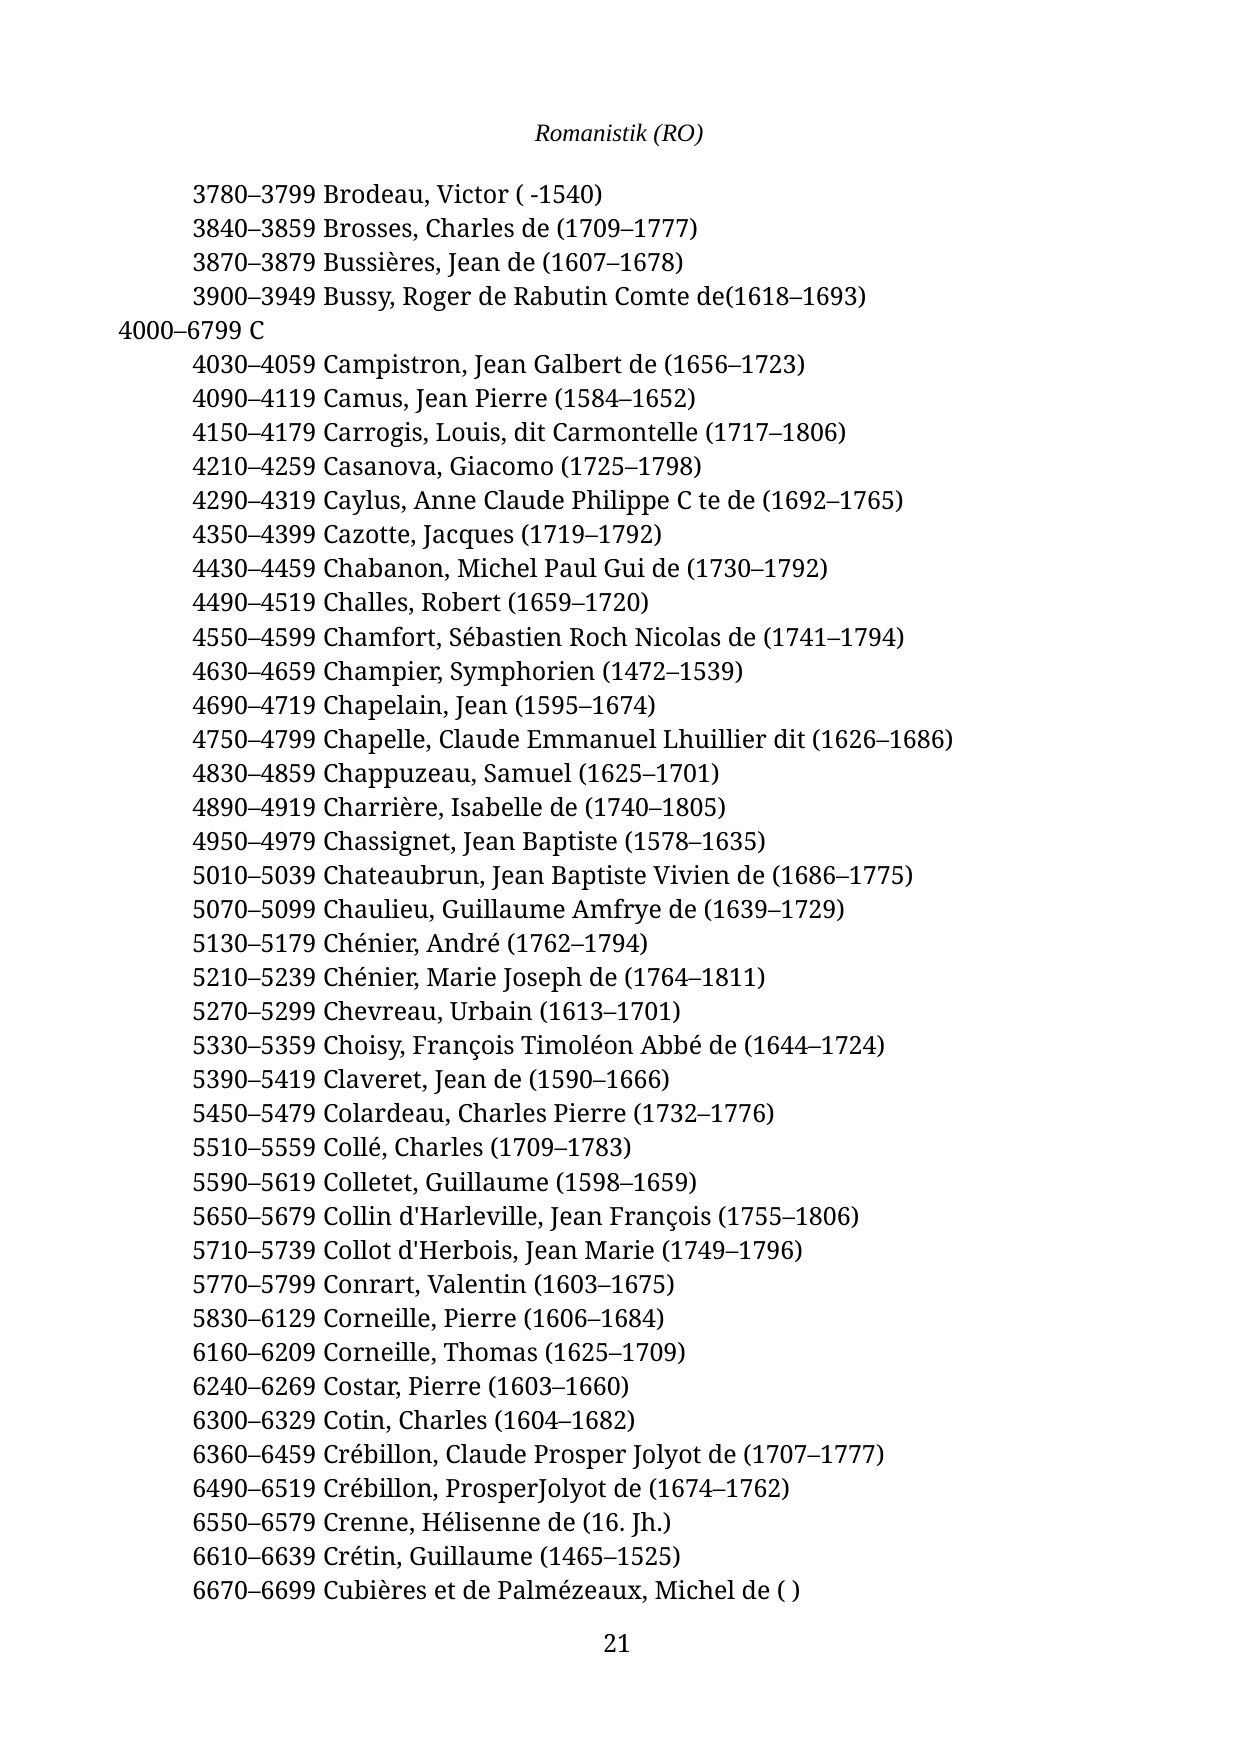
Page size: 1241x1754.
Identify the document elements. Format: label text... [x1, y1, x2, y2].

text 4690–4719 Chapelain, Jean (1595–1674) [118, 687, 1122, 721]
text 5510–5559 Collé, Charles (1709–1783) [118, 1130, 1122, 1164]
text 4890–4919 Charrière, Isabelle de (1740–1805) [118, 789, 1122, 823]
text 5010–5039 Chateaubrun, Jean Baptiste Vivien de (1686–1775) [118, 858, 1122, 892]
text 6670–6699 Cubières et de Palmézeaux, Michel de ( ) [118, 1573, 1122, 1607]
text 3870–3879 Bussières, Jean de (1607–1678) [118, 244, 1122, 278]
text 5070–5099 Chaulieu, Guillaume Amfrye de (1639–1729) [118, 892, 1122, 926]
text 6300–6329 Cotin, Charles (1604–1682) [118, 1403, 1122, 1437]
text 5390–5419 Claveret, Jean de (1590–1666) [118, 1062, 1122, 1096]
text 6240–6269 Costar, Pierre (1603–1660) [118, 1368, 1122, 1403]
text 4090–4119 Camus, Jean Pierre (1584–1652) [118, 381, 1122, 415]
text 4210–4259 Casanova, Giacomo (1725–1798) [118, 449, 1122, 483]
text 4830–4859 Chappuzeau, Samuel (1625–1701) [118, 755, 1122, 789]
text 4000–6799 C [118, 313, 1122, 347]
text 4030–4059 Campistron, Jean Galbert de (1656–1723) [118, 347, 1122, 381]
text 4550–4599 Chamfort, Sébastien Roch Nicolas de (1741–1794) [118, 619, 1122, 653]
text 6550–6579 Crenne, Hélisenne de (16. Jh.) [118, 1505, 1122, 1539]
text 6160–6209 Corneille, Thomas (1625–1709) [118, 1334, 1122, 1368]
text 4630–4659 Champier, Symphorien (1472–1539) [118, 653, 1122, 687]
text 5590–5619 Colletet, Guillaume (1598–1659) [118, 1164, 1122, 1198]
text 5270–5299 Chevreau, Urbain (1613–1701) [118, 994, 1122, 1028]
text 5770–5799 Conrart, Valentin (1603–1675) [118, 1266, 1122, 1300]
text 4290–4319 Caylus, Anne Claude Philippe C te de (1692–1765) [118, 483, 1122, 517]
text 5650–5679 Collin d'Harleville, Jean François (1755–1806) [118, 1198, 1122, 1232]
text 5130–5179 Chénier, André (1762–1794) [118, 926, 1122, 960]
text 4950–4979 Chassignet, Jean Baptiste (1578–1635) [118, 823, 1122, 858]
text 5210–5239 Chénier, Marie Joseph de (1764–1811) [118, 960, 1122, 994]
text 6610–6639 Crétin, Guillaume (1465–1525) [118, 1539, 1122, 1573]
text 3840–3859 Brosses, Charles de (1709–1777) [118, 210, 1122, 244]
text 6360–6459 Crébillon, Claude Prosper Jolyot de (1707–1777) [118, 1437, 1122, 1471]
text 5710–5739 Collot d'Herbois, Jean Marie (1749–1796) [118, 1232, 1122, 1266]
text 5330–5359 Choisy, François Timoléon Abbé de (1644–1724) [118, 1028, 1122, 1062]
text 3780–3799 Brodeau, Victor ( -1540) [118, 176, 1122, 210]
text 6490–6519 Crébillon, ProsperJolyot de (1674–1762) [118, 1471, 1122, 1505]
text 4490–4519 Challes, Robert (1659–1720) [118, 585, 1122, 619]
text 4430–4459 Chabanon, Michel Paul Gui de (1730–1792) [118, 551, 1122, 585]
text 4350–4399 Cazotte, Jacques (1719–1792) [118, 517, 1122, 551]
text 5830–6129 Corneille, Pierre (1606–1684) [118, 1300, 1122, 1334]
text 4750–4799 Chapelle, Claude Emmanuel Lhuillier dit (1626–1686) [118, 721, 1122, 755]
text 5450–5479 Colardeau, Charles Pierre (1732–1776) [118, 1096, 1122, 1130]
text 3900–3949 Bussy, Roger de Rabutin Comte de(1618–1693) [118, 278, 1122, 313]
text 4150–4179 Carrogis, Louis, dit Carmontelle (1717–1806) [118, 415, 1122, 449]
